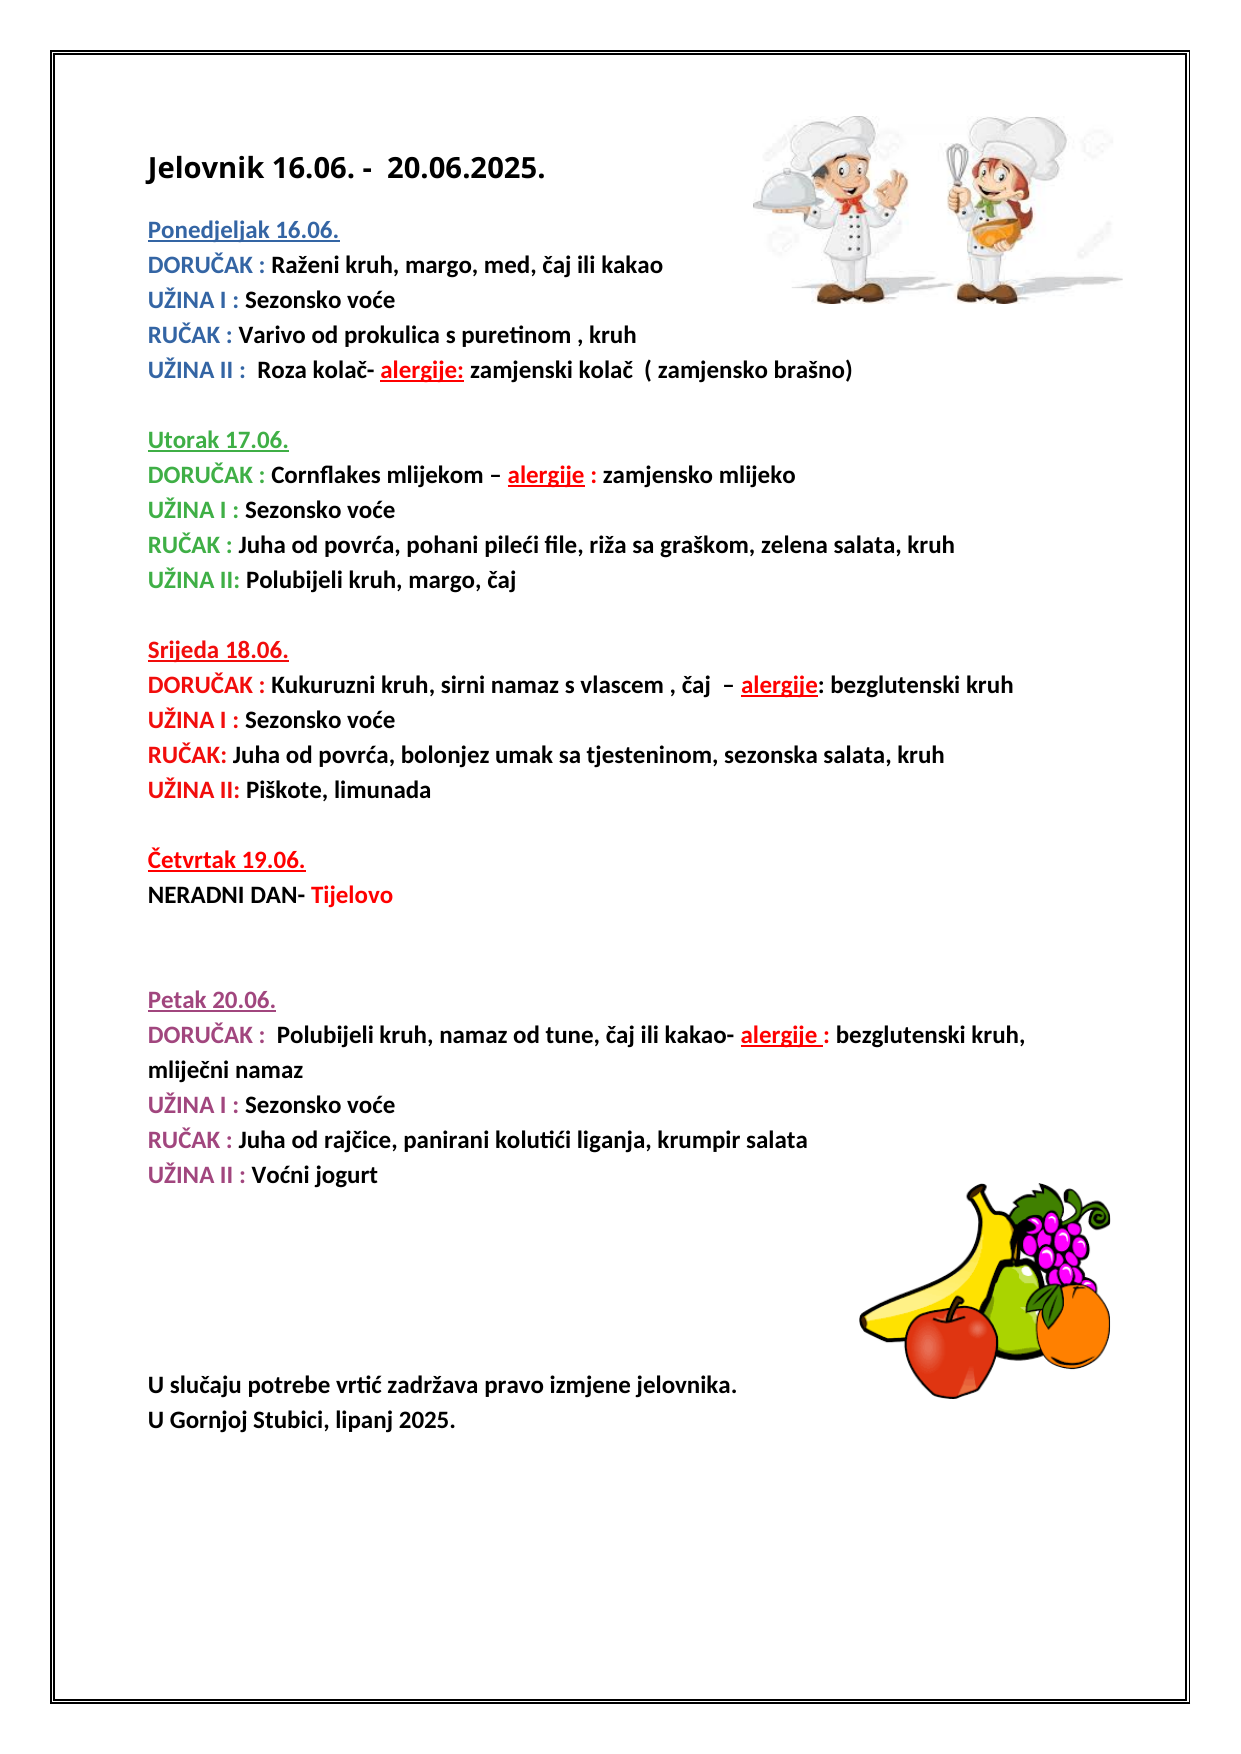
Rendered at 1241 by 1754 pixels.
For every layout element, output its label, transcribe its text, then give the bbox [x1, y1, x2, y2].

text UŽINA I : Sezonsko voće [148, 1089, 1093, 1119]
text Jelovnik 16.06. - 20.06.2025. [148, 148, 753, 187]
text UŽINA I : Sezonsko voće [148, 704, 1093, 734]
text Četvrtak 19.06. [148, 844, 1093, 874]
text UŽINA I : Sezonsko voće [148, 284, 1093, 314]
text UŽINA I : Sezonsko voće [148, 494, 1093, 524]
picture [753, 116, 1123, 304]
text DORUČAK : Kukuruzni kruh, sirni namaz s vlascem , čaj – alergije: bezglutenski kruh [148, 669, 1093, 699]
text UŽINA II: Piškote, limunada [148, 774, 1093, 804]
text U slučaju potrebe vrtić zadržava pravo izmjene jelovnika. [148, 1369, 859, 1399]
text UŽINA II: Polubijeli kruh, margo, čaj [148, 564, 1093, 594]
text UŽINA II : Roza kolač- alergije: zamjenski kolač ( zamjensko brašno) [148, 354, 1093, 384]
text DORUČAK : Raženi kruh, margo, med, čaj ili kakao [148, 249, 753, 279]
text UŽINA II : Voćni jogurt [148, 1159, 1093, 1189]
text RUČAK: Juha od povrća, bolonjez umak sa tjesteninom, sezonska salata, kruh [148, 739, 1093, 769]
text Ponedjeljak 16.06. [148, 214, 753, 244]
text Petak 20.06. [148, 984, 1093, 1014]
text DORUČAK : Polubijeli kruh, namaz od tune, čaj ili kakao- alergije : bezglutenski kruh, mliječni namaz [148, 1019, 1093, 1084]
text Srijeda 18.06. [148, 634, 1093, 664]
text RUČAK : Juha od povrća, pohani pileći file, riža sa graškom, zelena salata, kruh [148, 529, 1093, 559]
text DORUČAK : Cornflakes mlijekom – alergije : zamjensko mlijeko [148, 459, 1093, 489]
picture [859, 1183, 1111, 1399]
text RUČAK : Juha od rajčice, panirani kolutići liganja, krumpir salata [148, 1124, 1093, 1154]
text NERADNI DAN- Tijelovo [148, 879, 1093, 909]
text RUČAK : Varivo od prokulica s puretinom , kruh [148, 319, 1093, 349]
text U Gornjoj Stubici, lipanj 2025. [148, 1404, 1093, 1434]
text Utorak 17.06. [148, 424, 1093, 454]
